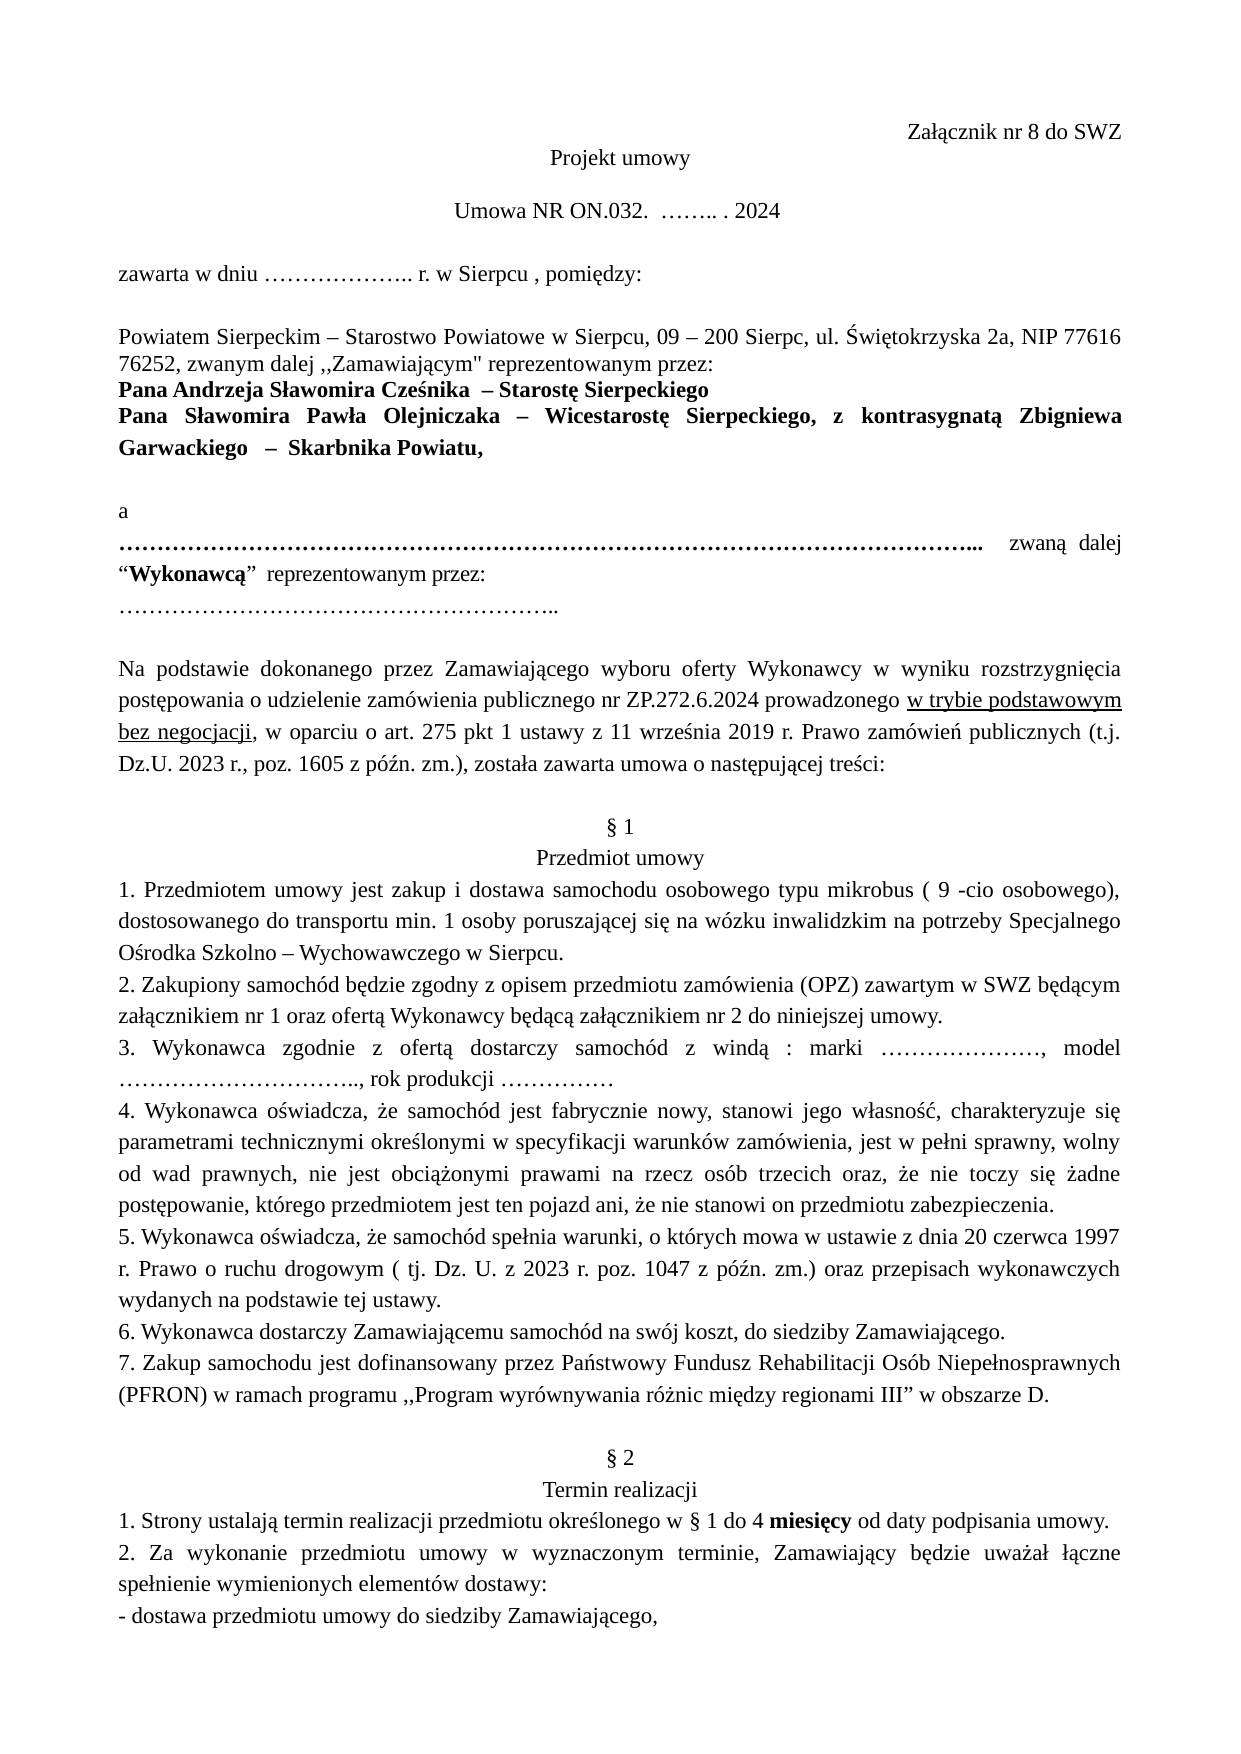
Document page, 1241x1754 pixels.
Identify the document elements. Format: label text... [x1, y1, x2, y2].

text Pana Sławomira Pawła Olejniczaka – Wicestarostę Sierpeckiego, z kontrasygnatą Zbigniewa Garwackiego – Skarbnika Powiatu, [118, 402, 1122, 460]
text Termin realizacji [118, 1476, 1122, 1502]
text Załącznik nr 8 do SWZ [118, 118, 1122, 144]
text 1. Przedmiotem umowy jest zakup i dostawa samochodu osobowego typu mikrobus ( 9 -cio osobowego), dostosowanego do transportu min. 1 osoby poruszającej się na wózku inwalidzkim na potrzeby Specjalnego Ośrodka Szkolno – Wychowawczego w Sierpcu. [118, 876, 1122, 965]
text a [118, 497, 1122, 523]
text - dostawa przedmiotu umowy do siedziby Zamawiającego, [118, 1602, 1122, 1628]
text 6. Wykonawca dostarczy Zamawiającemu samochód na swój koszt, do siedziby Zamawiającego. [118, 1318, 1122, 1344]
text Powiatem Sierpeckim – Starostwo Powiatowe w Sierpcu, 09 – 200 Sierpc, ul. Świętokrzyska 2a, NIP 77616 76252, zwanym dalej ,,Zamawiającym" reprezentowanym przez: [118, 323, 1122, 376]
text …………………………………………………………………………………………………... zwaną dalej “Wykonawcą” reprezentowanym przez: [118, 529, 1122, 587]
text ………………………………………………….. [118, 592, 1122, 618]
text Pana Andrzeja Sławomira Cześnika – Starostę Sierpeckiego [118, 376, 1122, 402]
text 1. Strony ustalają termin realizacji przedmiotu określonego w § 1 do 4 miesięcy od daty podpisania umowy. [118, 1507, 1122, 1533]
text § 1 [118, 813, 1122, 839]
text 2. Zakupiony samochód będzie zgodny z opisem przedmiotu zamówienia (OPZ) zawartym w SWZ będącym załącznikiem nr 1 oraz ofertą Wykonawcy będącą załącznikiem nr 2 do niniejszej umowy. [118, 971, 1122, 1028]
text 7. Zakup samochodu jest dofinansowany przez Państwowy Fundusz Rehabilitacji Osób Niepełnosprawnych (PFRON) w ramach programu ,,Program wyrównywania różnic między regionami III” w obszarze D. [118, 1349, 1122, 1407]
text Przedmiot umowy [118, 844, 1122, 871]
text Umowa NR ON.032. …….. . 2024 [118, 197, 1122, 223]
text Na podstawie dokonanego przez Zamawiającego wyboru oferty Wykonawcy w wyniku rozstrzygnięcia postępowania o udzielenie zamówienia publicznego nr ZP.272.6.2024 prowadzonego w trybie podstawowym bez negocjacji, w oparciu o art. 275 pkt 1 ustawy z 11 września 2019 r. Prawo zamówień publicznych (t.j. Dz.U. 2023 r., poz. 1605 z późn. zm.), została zawarta umowa o następującej treści: [118, 655, 1122, 776]
text 3. Wykonawca zgodnie z ofertą dostarczy samochód z windą : marki …………………, model ………………………….., rok produkcji …………… [118, 1034, 1122, 1092]
text 5. Wykonawca oświadcza, że samochód spełnia warunki, o których mowa w ustawie z dnia 20 czerwca 1997 r. Prawo o ruchu drogowym ( tj. Dz. U. z 2023 r. poz. 1047 z późn. zm.) oraz przepisach wykonawczych wydanych na podstawie tej ustawy. [118, 1223, 1122, 1313]
text Projekt umowy [118, 144, 1122, 171]
text zawarta w dniu ……………….. r. w Sierpcu , pomiędzy: [118, 260, 1122, 287]
text 4. Wykonawca oświadcza, że samochód jest fabrycznie nowy, stanowi jego własność, charakteryzuje się parametrami technicznymi określonymi w specyfikacji warunków zamówienia, jest w pełni sprawny, wolny od wad prawnych, nie jest obciążonymi prawami na rzecz osób trzecich oraz, że nie toczy się żadne postępowanie, którego przedmiotem jest ten pojazd ani, że nie stanowi on przedmiotu zabezpieczenia. [118, 1097, 1122, 1218]
text § 2 [118, 1444, 1122, 1470]
text 2. Za wykonanie przedmiotu umowy w wyznaczonym terminie, Zamawiający będzie uważał łączne spełnienie wymienionych elementów dostawy: [118, 1539, 1122, 1597]
